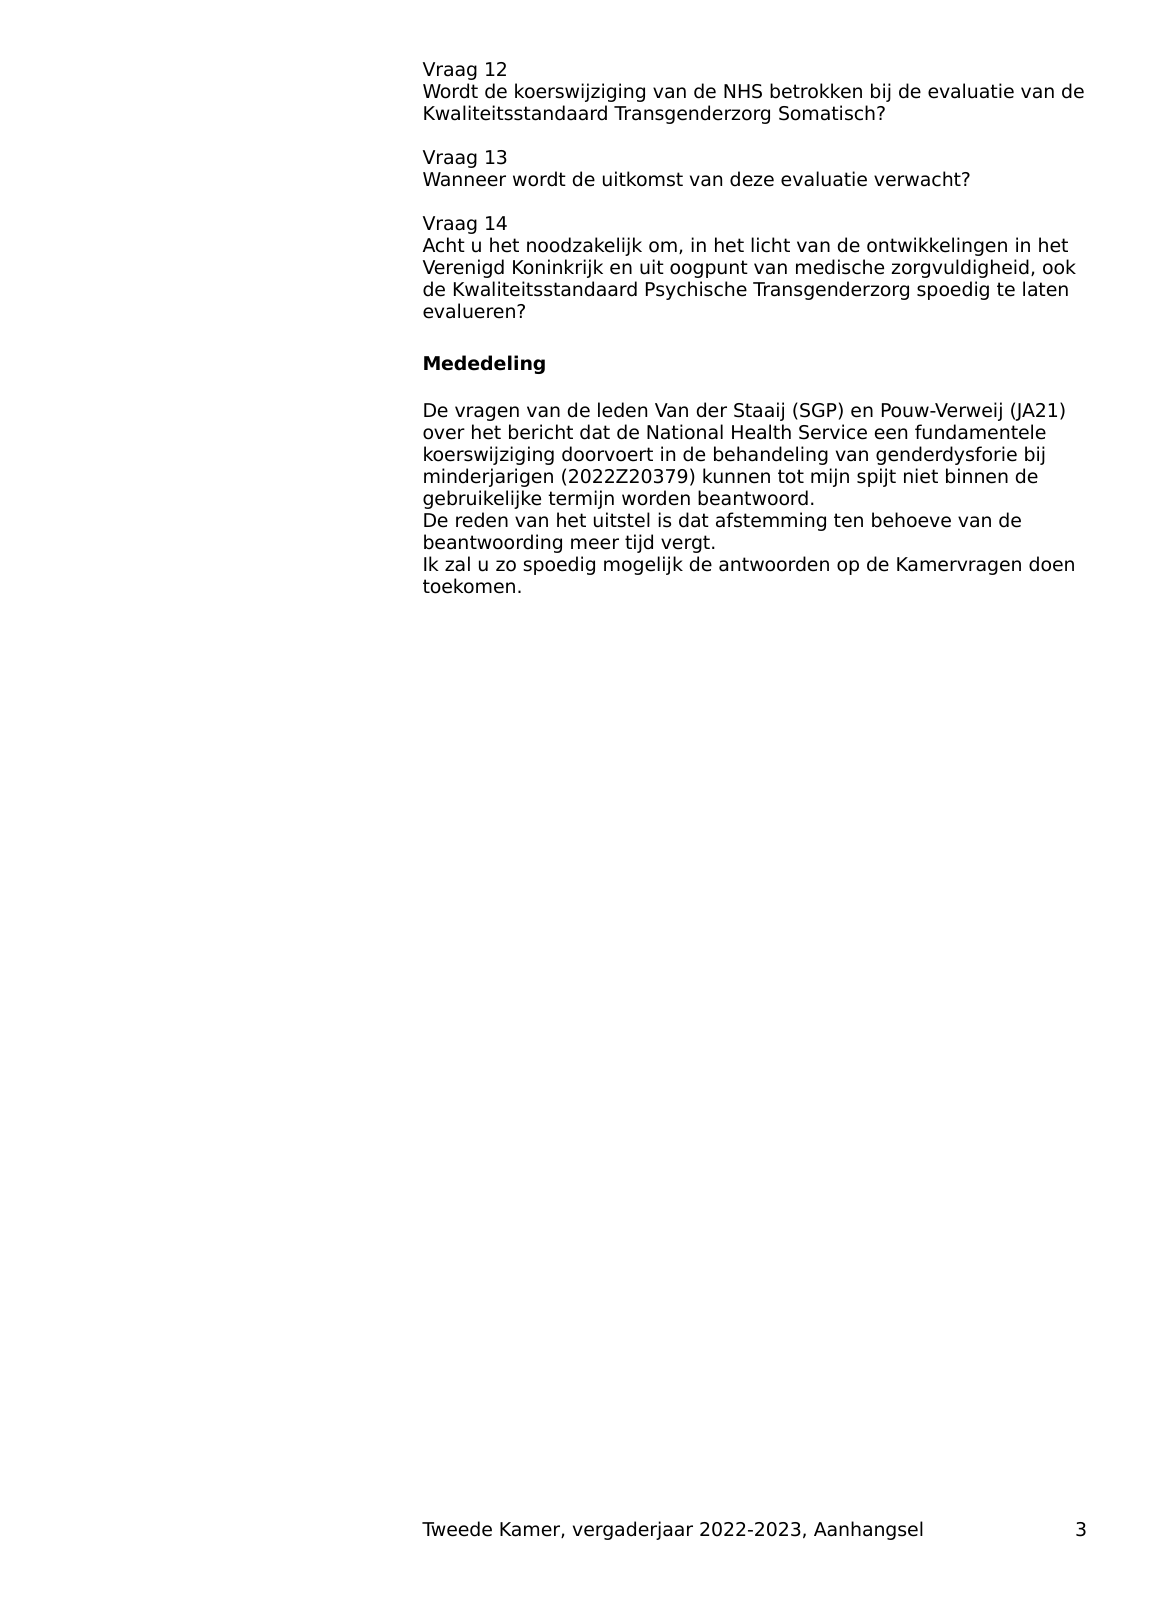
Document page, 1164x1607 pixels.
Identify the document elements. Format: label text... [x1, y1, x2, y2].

subtitle Mededeling [422, 353, 1087, 375]
text Wanneer wordt de uitkomst van deze evaluatie verwacht? [422, 169, 1087, 191]
text Vraag 12 [422, 59, 1087, 81]
text De vragen van de leden Van der Staaij (SGP) en Pouw-Verweij (JA21) over het bericht dat de National Health Service een fundamentele koerswijziging doorvoert in de behandeling van genderdysforie bij minderjarigen (2022Z20379) kunnen tot mijn spijt niet binnen de gebruikelijke termijn worden beantwoord. [422, 400, 1087, 510]
text Acht u het noodzakelijk om, in het licht van de ontwikkelingen in het Verenigd Koninkrijk en uit oogpunt van medische zorgvuldigheid, ook de Kwaliteitsstandaard Psychische Transgenderzorg spoedig te laten evalueren? [422, 235, 1087, 323]
text Wordt de koerswijziging van de NHS betrokken bij de evaluatie van de Kwaliteitsstandaard Transgenderzorg Somatisch? [422, 81, 1087, 125]
text De reden van het uitstel is dat afstemming ten behoeve van de beantwoording meer tijd vergt. [422, 510, 1087, 554]
text Vraag 14 [422, 213, 1087, 235]
text Vraag 13 [422, 147, 1087, 169]
text Ik zal u zo spoedig mogelijk de antwoorden op de Kamervragen doen toekomen. [422, 554, 1087, 598]
